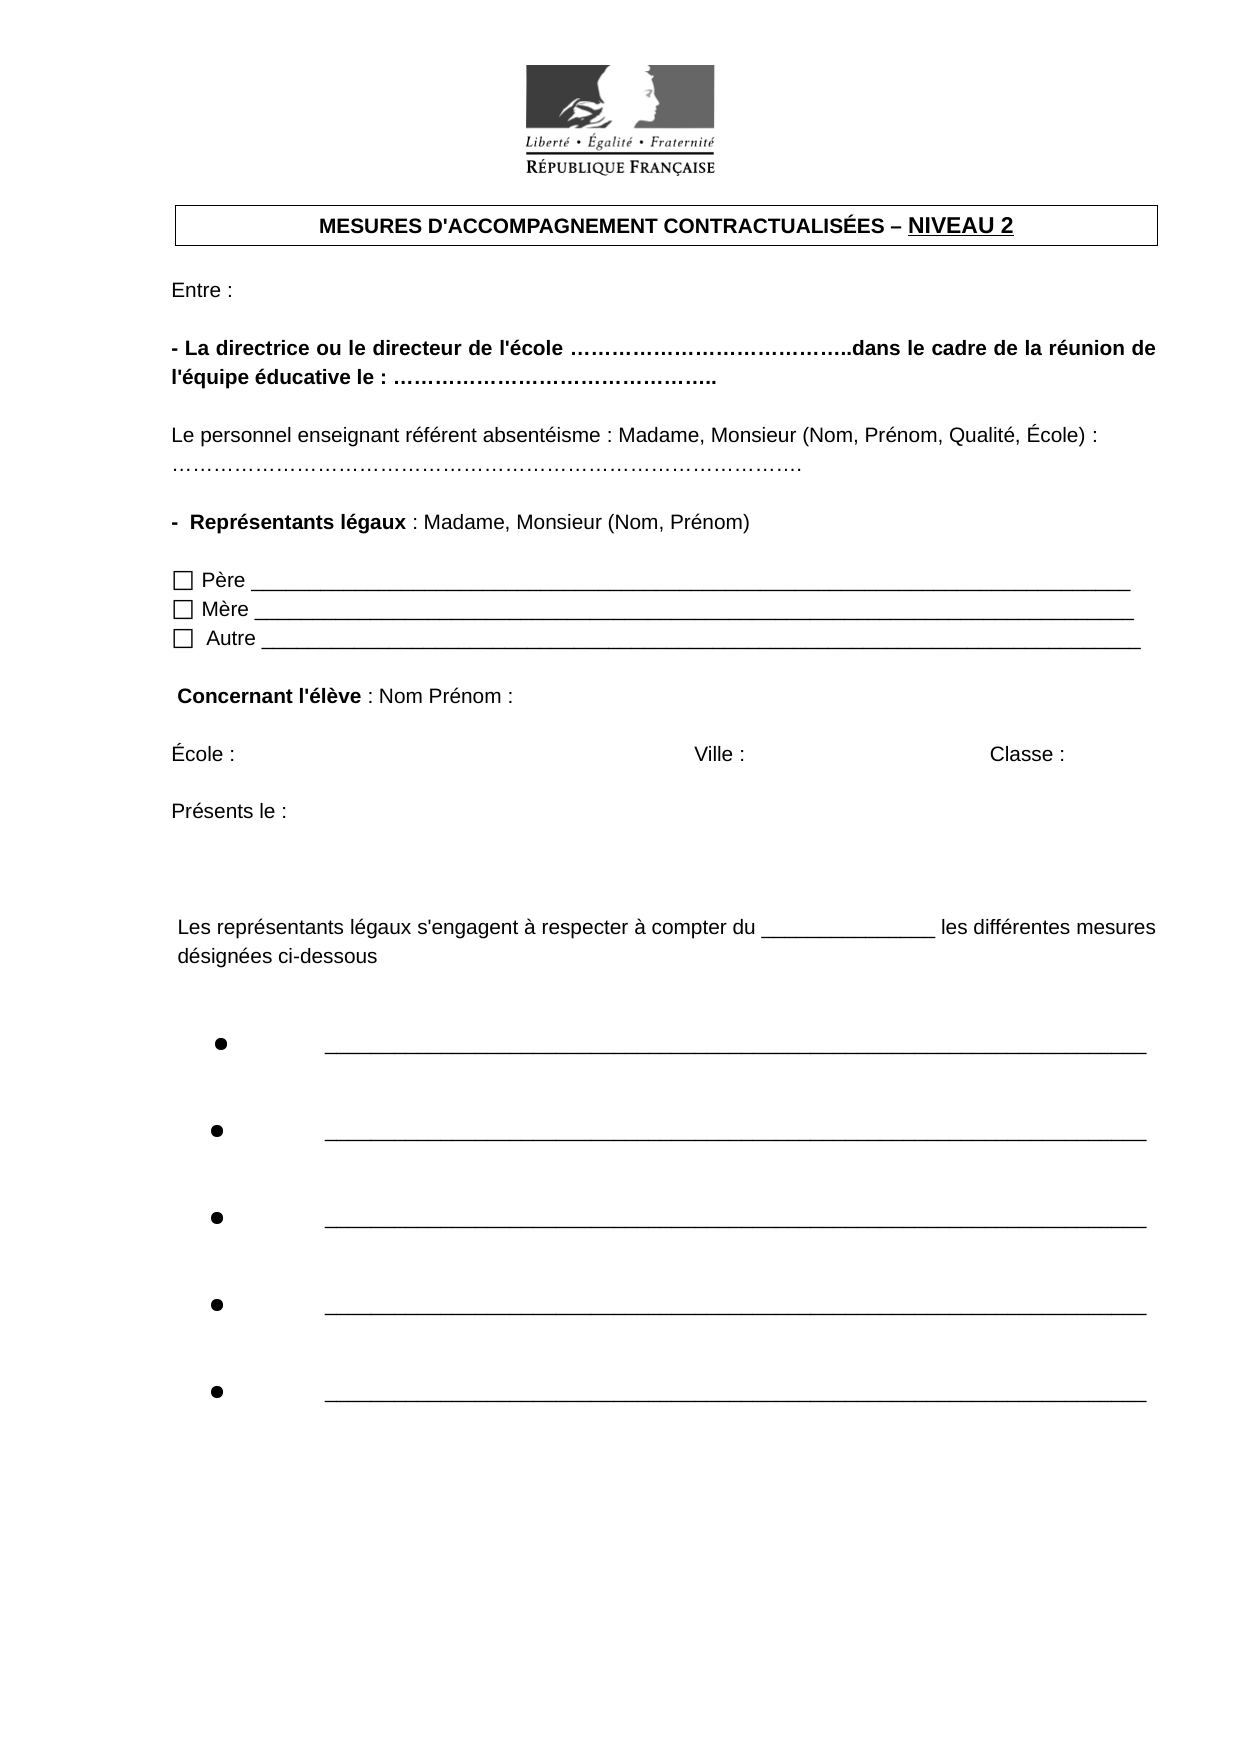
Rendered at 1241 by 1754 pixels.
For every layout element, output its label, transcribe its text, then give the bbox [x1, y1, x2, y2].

picture [525, 65, 715, 176]
text ………………………………………………………………………………. [171, 448, 1157, 477]
text - La directrice ou le directeur de l'école …………………………………..dans le cadre de la réunion de l'équipe éducative le : ……………………………………….. [171, 332, 1157, 390]
text □ Autre ____________________________________________________________________________ [171, 622, 1157, 651]
text Le personnel enseignant référent absentéisme : Madame, Monsieur (Nom, Prénom, Qualité, École) : [171, 419, 1157, 448]
text □ Mère ____________________________________________________________________________ [171, 593, 1157, 622]
text Les représentants légaux s'engagent à respecter à compter du _______________ les différentes mesures désignées ci-dessous [177, 912, 1157, 969]
text - Représentants légaux : Madame, Monsieur (Nom, Prénom) [171, 506, 1157, 535]
text Concernant l'élève : Nom Prénom : [171, 680, 1157, 709]
text Présents le : [171, 796, 1157, 825]
table_header MESURES D'ACCOMPAGNEMENT CONTRACTUALISÉES – NIVEAU 2 [176, 206, 1157, 245]
list _______________________________________________________________________ [209, 1201, 1157, 1230]
text Entre : [171, 274, 1157, 303]
list _______________________________________________________________________ [209, 1288, 1157, 1317]
text □ Père ____________________________________________________________________________ [171, 564, 1157, 593]
text École : Ville : Classe : [171, 738, 1157, 767]
list _______________________________________________________________________ [209, 1375, 1157, 1404]
list _______________________________________________________________________ [213, 1027, 1157, 1056]
list _______________________________________________________________________ [209, 1114, 1157, 1143]
